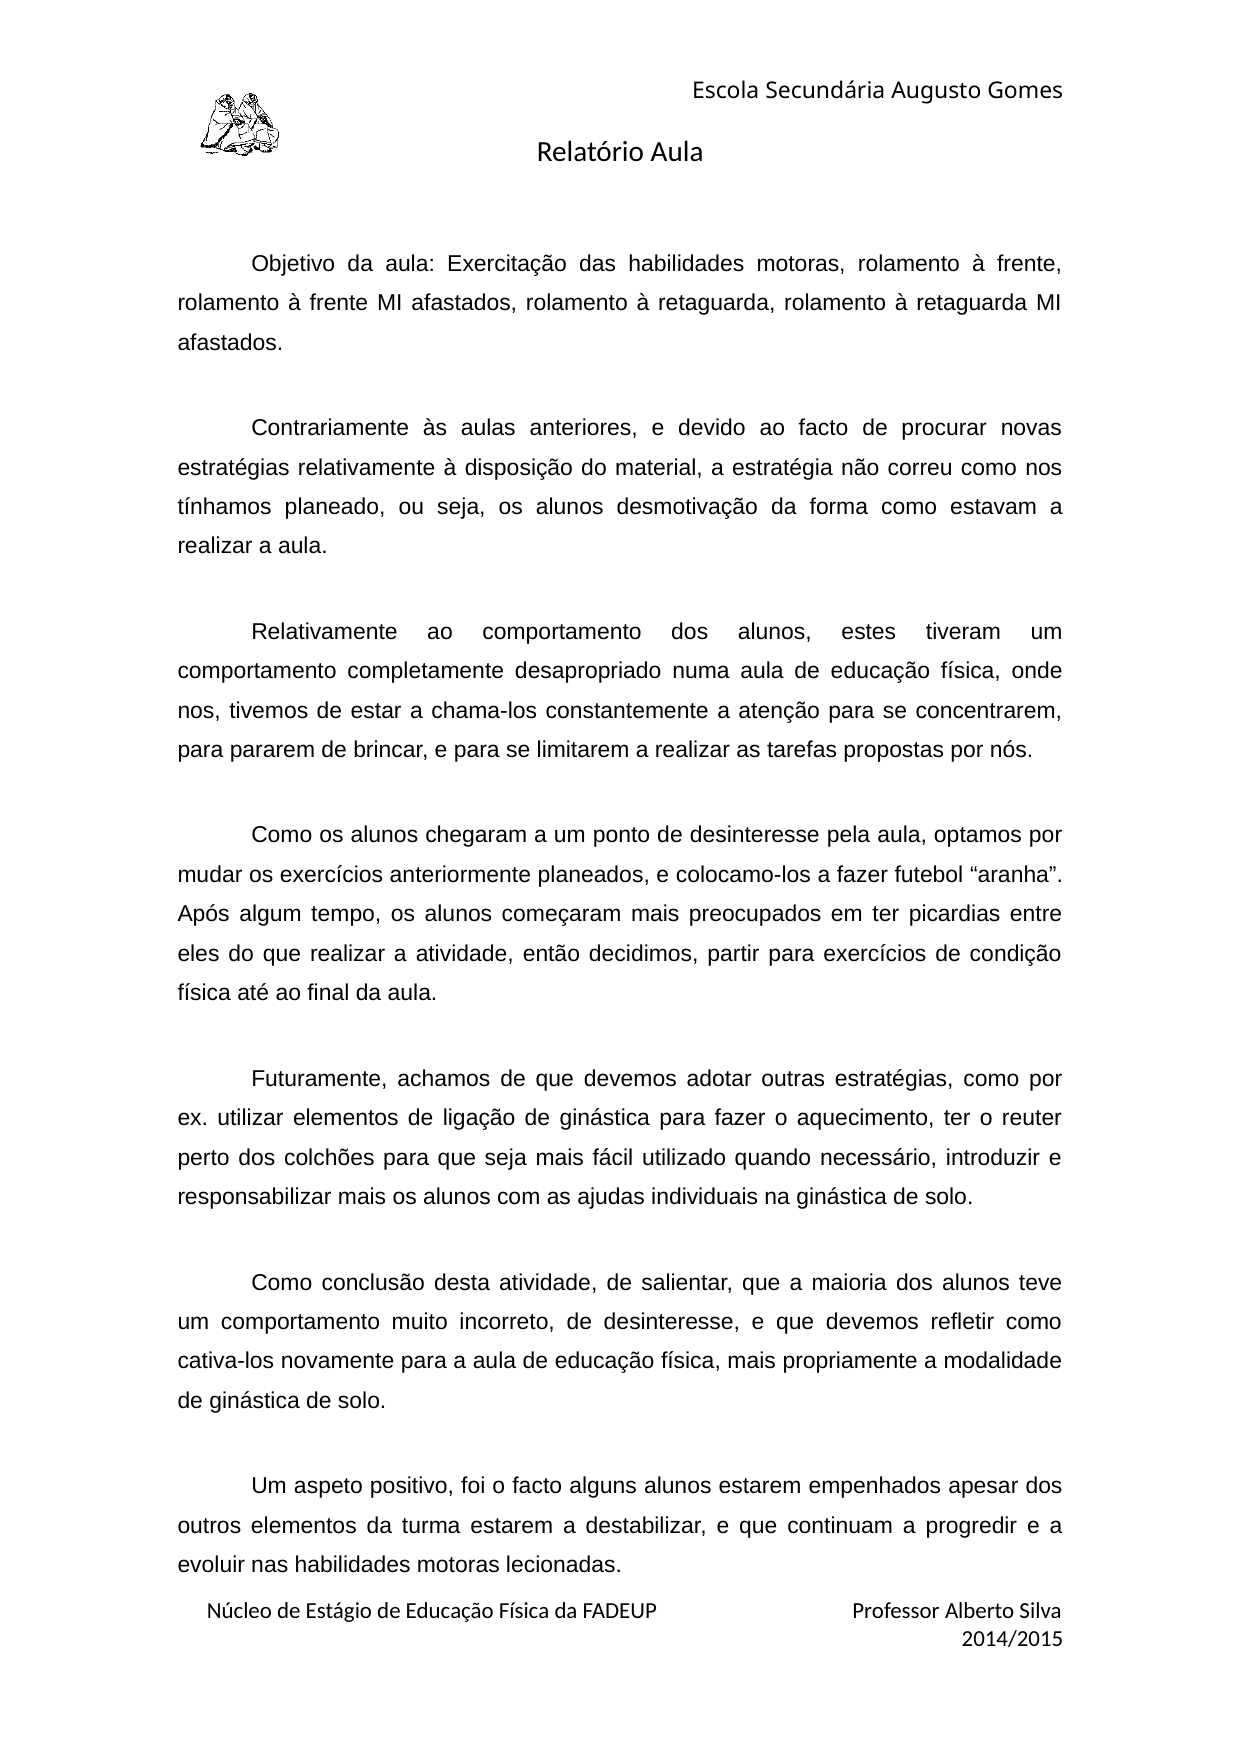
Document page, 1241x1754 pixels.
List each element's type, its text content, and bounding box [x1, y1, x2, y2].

text Contrariamente às aulas anteriores, e devido ao facto de procurar novas estratégias relativamente à disposição do material, a estratégia não correu como nos tínhamos planeado, ou seja, os alunos desmotivação da forma como estavam a realizar a aula. [177, 414, 1063, 559]
text Objetivo da aula: Exercitação das habilidades motoras, rolamento à frente, rolamento à frente MI afastados, rolamento à retaguarda, rolamento à retaguarda MI afastados. [177, 250, 1063, 355]
text Relativamente ao comportamento dos alunos, estes tiveram um comportamento completamente desapropriado numa aula de educação física, onde nos, tivemos de estar a chama-los constantemente a atenção para se concentrarem, para pararem de brincar, e para se limitarem a realizar as tarefas propostas por nós. [177, 618, 1063, 762]
text Como os alunos chegaram a um ponto de desinteresse pela aula, optamos por mudar os exercícios anteriormente planeados, e colocamo-los a fazer futebol “aranha”. Após algum tempo, os alunos começaram mais preocupados em ter picardias entre eles do que realizar a atividade, então decidimos, partir para exercícios de condição física até ao final da aula. [177, 821, 1063, 1006]
text Como conclusão desta atividade, de salientar, que a maioria dos alunos teve um comportamento muito incorreto, de desinteresse, e que devemos refletir como cativa-los novamente para a aula de educação física, mais propriamente a modalidade de ginástica de solo. [177, 1268, 1063, 1413]
text Um aspeto positivo, foi o facto alguns alunos estarem empenhados apesar dos outros elementos da turma estarem a destabilizar, e que continuam a progredir e a evoluir nas habilidades motoras lecionadas. [177, 1472, 1063, 1577]
text Futuramente, achamos de que devemos adotar outras estratégias, como por ex. utilizar elementos de ligação de ginástica para fazer o aquecimento, ter o reuter perto dos colchões para que seja mais fácil utilizado quando necessário, introduzir e responsabilizar mais os alunos com as ajudas individuais na ginástica de solo. [177, 1065, 1063, 1209]
